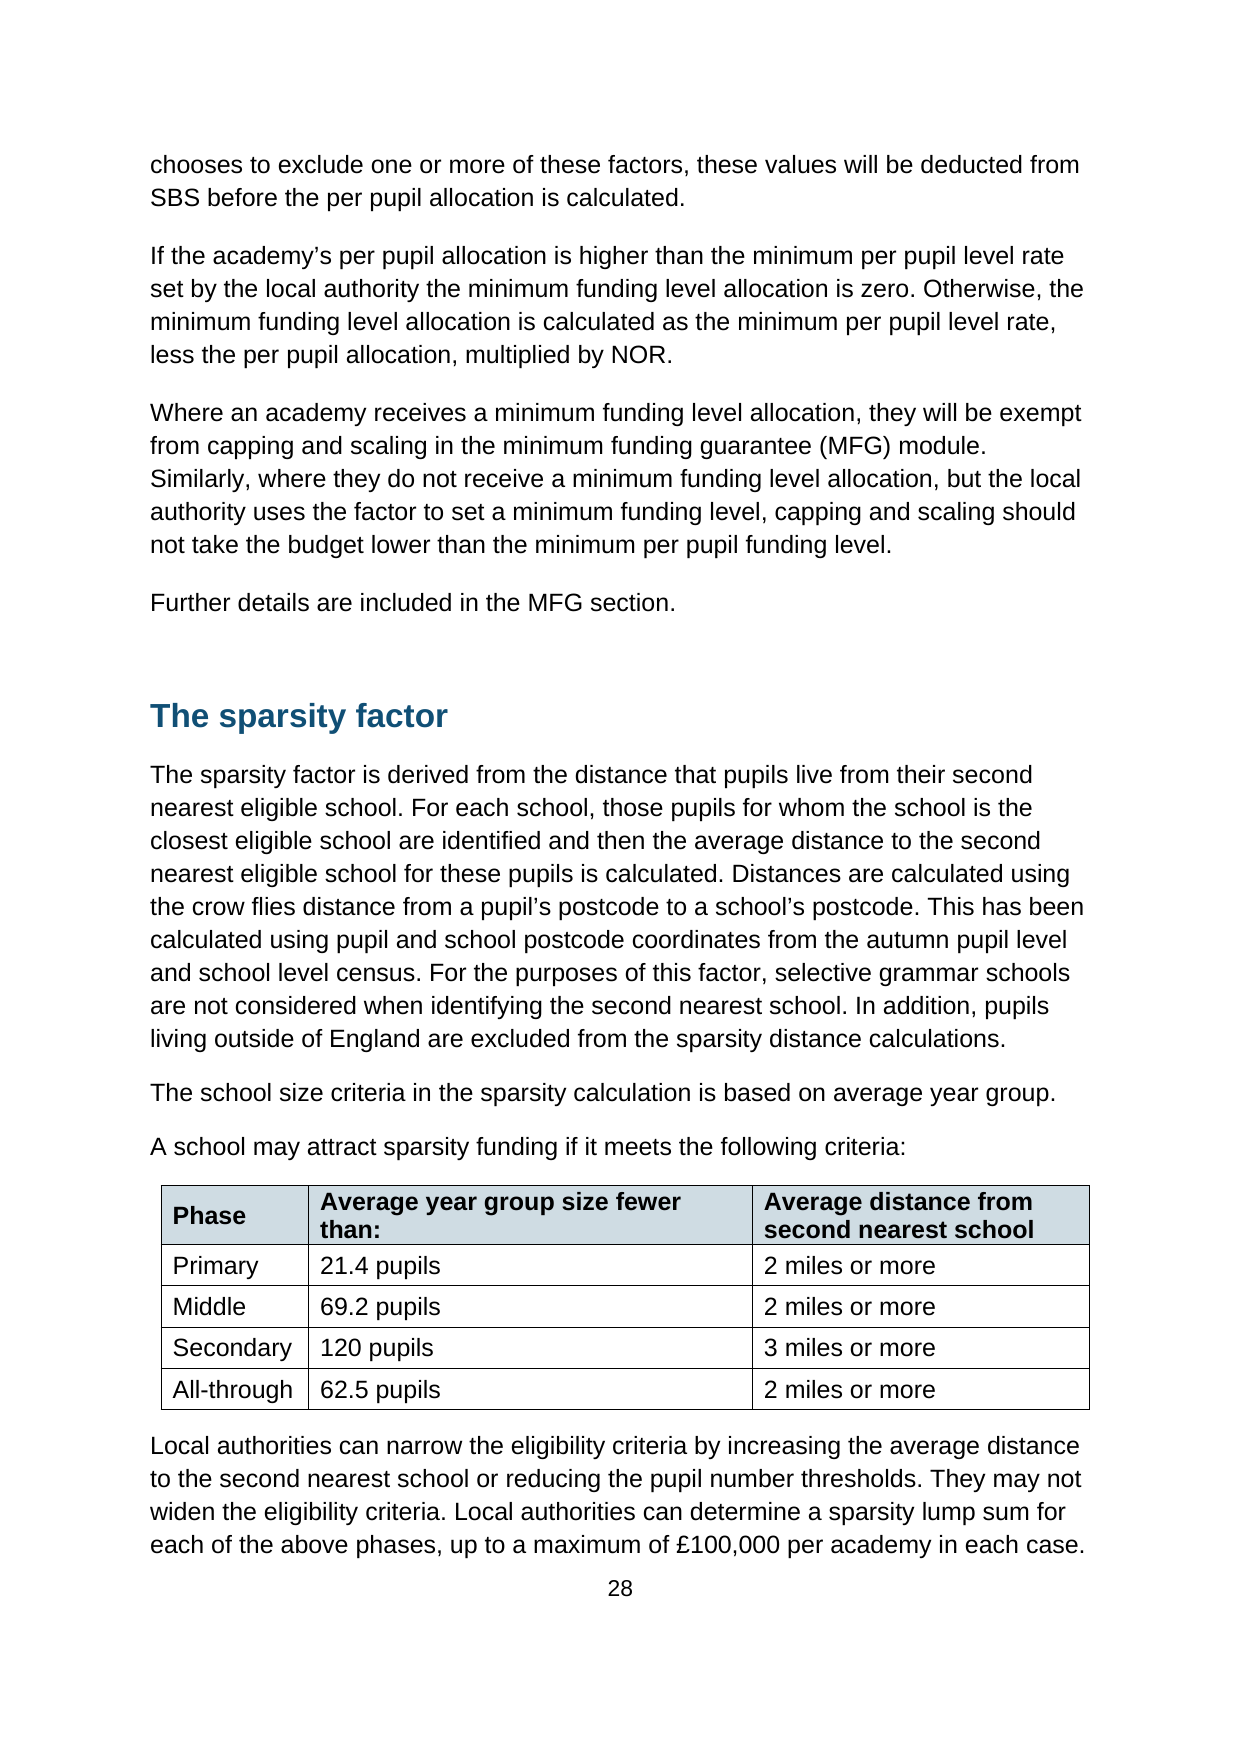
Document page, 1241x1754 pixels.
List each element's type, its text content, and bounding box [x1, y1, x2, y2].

table_cell 2 miles or more [753, 1245, 1089, 1285]
text If the academy’s per pupil allocation is higher than the minimum per pupil level rate set by the local authority the minimum funding level allocation is zero. Otherwise, the minimum funding level allocation is calculated as the minimum per pupil level rate, less the per pupil allocation, multiplied by NOR. [150, 241, 1090, 369]
text The sparsity factor is derived from the distance that pupils live from their second nearest eligible school. For each school, those pupils for whom the school is the closest eligible school are identified and then the average distance to the second nearest eligible school for these pupils is calculated. Distances are calculated using the crow flies distance from a pupil’s postcode to a school’s postcode. This has been calculated using pupil and school postcode coordinates from the autumn pupil level and school level census. For the purposes of this factor, selective grammar schools are not considered when identifying the second nearest school. In addition, pupils living outside of England are excluded from the sparsity distance calculations. [150, 760, 1090, 1053]
table_cell 2 miles or more [753, 1369, 1089, 1409]
table_cell Middle [162, 1286, 308, 1327]
table_cell 3 miles or more [753, 1328, 1089, 1368]
table_header Average distance from second nearest school [753, 1186, 1089, 1244]
subtitle The sparsity factor [150, 696, 1090, 735]
table_header Average year group size fewer than: [309, 1186, 752, 1244]
text Further details are included in the MFG section. [150, 588, 1090, 617]
text A school may attract sparsity funding if it meets the following criteria: [150, 1132, 1090, 1160]
text The school size criteria in the sparsity calculation is based on average year group. [150, 1078, 1090, 1106]
table_cell All-through [162, 1369, 308, 1409]
table_cell Primary [162, 1245, 308, 1285]
table_cell 69.2 pupils [309, 1286, 752, 1327]
table_cell 2 miles or more [753, 1286, 1089, 1327]
text Local authorities can narrow the eligibility criteria by increasing the average distance to the second nearest school or reducing the pupil number thresholds. They may not widen the eligibility criteria. Local authorities can determine a sparsity lump sum for each of the above phases, up to a maximum of £100,000 per academy in each case. [150, 1431, 1090, 1559]
table_cell 21.4 pupils [309, 1245, 752, 1285]
table_cell 120 pupils [309, 1328, 752, 1368]
text chooses to exclude one or more of these factors, these values will be deducted from SBS before the per pupil allocation is calculated. [150, 150, 1090, 212]
table_header Phase [162, 1186, 308, 1244]
table_cell 62.5 pupils [309, 1369, 752, 1409]
table_cell Secondary [162, 1328, 308, 1368]
text Where an academy receives a minimum funding level allocation, they will be exempt from capping and scaling in the minimum funding guarantee (MFG) module. Similarly, where they do not receive a minimum funding level allocation, but the local authority uses the factor to set a minimum funding level, capping and scaling should not take the budget lower than the minimum per pupil funding level. [150, 398, 1090, 559]
